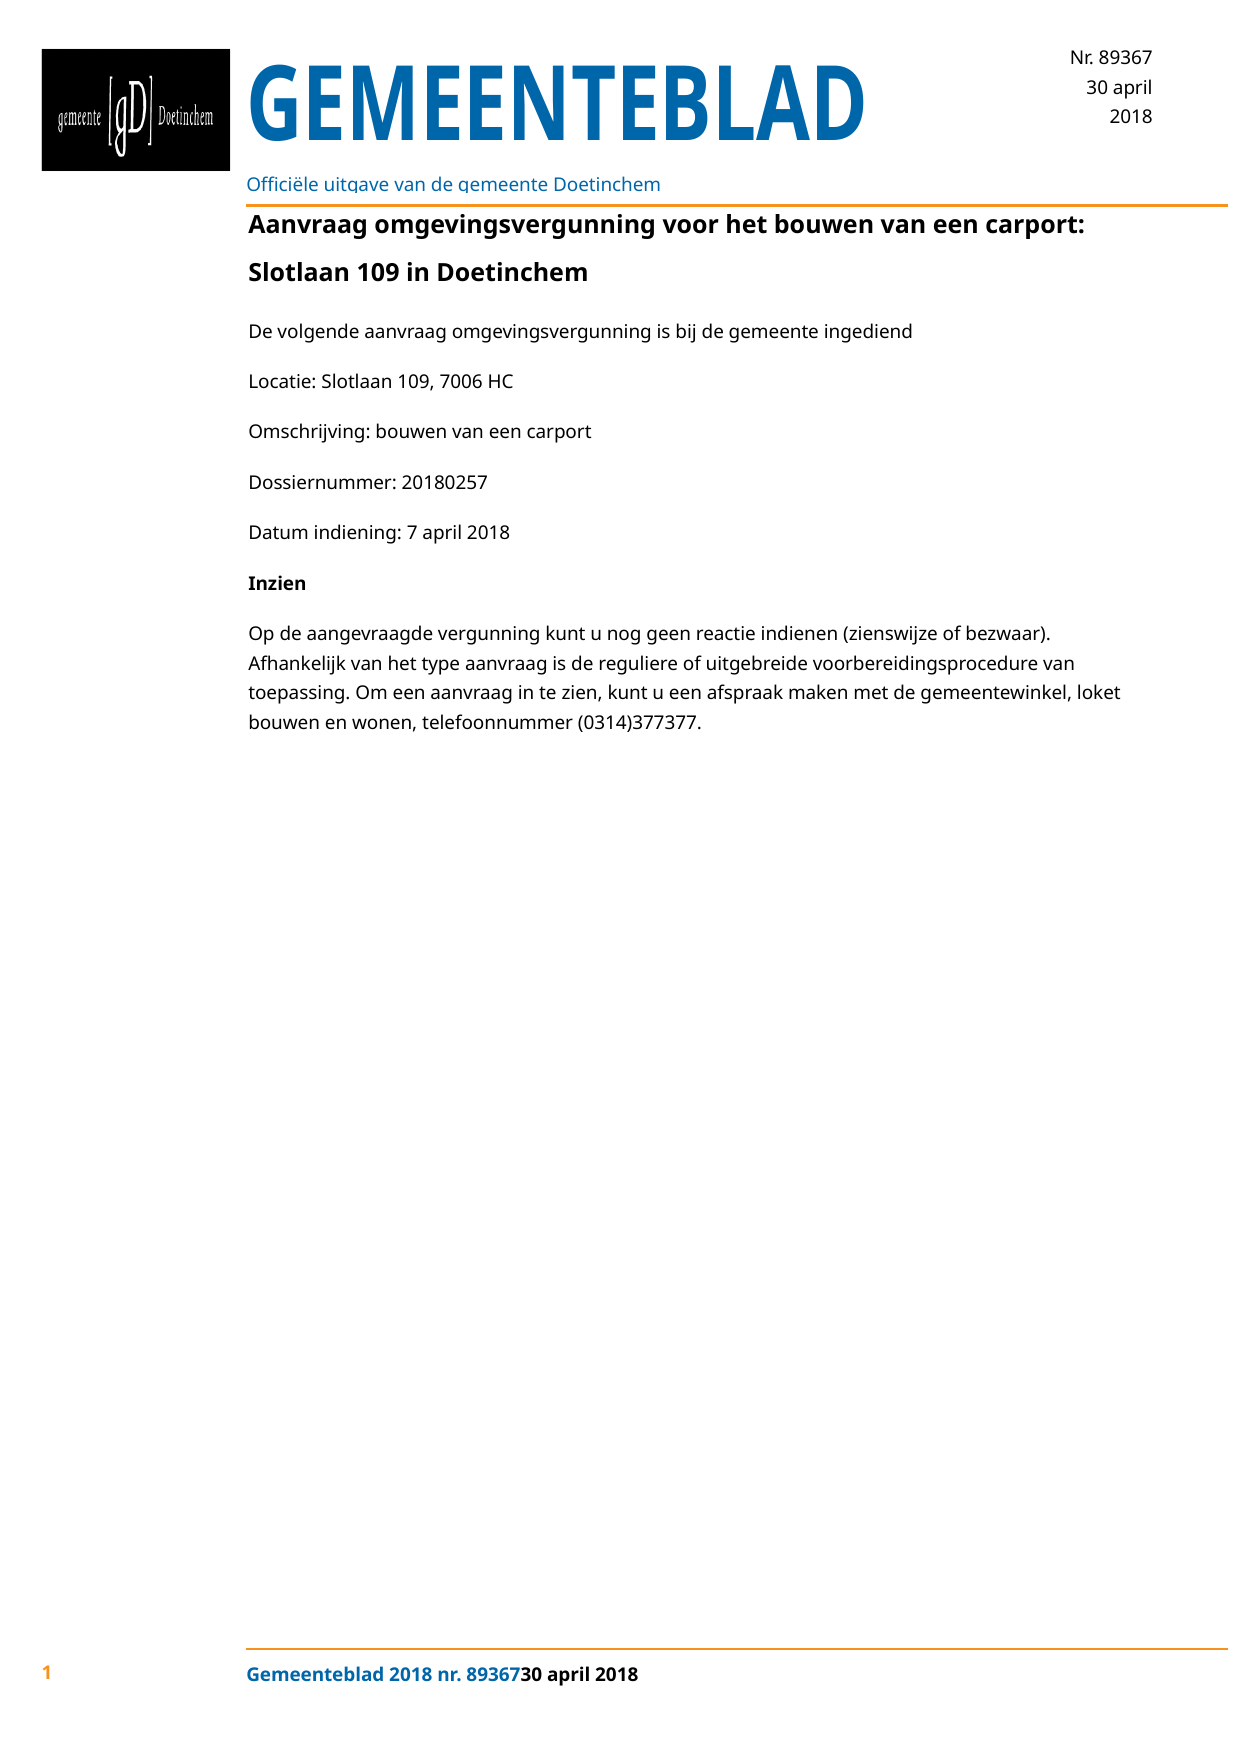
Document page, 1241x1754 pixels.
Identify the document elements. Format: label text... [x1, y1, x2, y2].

text Locatie: Slotlaan 109, 7006 HC [248, 368, 1152, 394]
picture [41, 47, 231, 172]
text Op de aangevraagde vergunning kunt u nog geen reactie indienen (zienswijze of bezwaar). Afhankelijk van het type aanvraag is de reguliere of uitgebreide voorbereidingsprocedure van toepassing. Om een aanvraag in te zien, kunt u een afspraak maken met de gemeentewinkel, loket bouwen en wonen, telefoonnummer (0314)377377. [248, 620, 1152, 735]
text Aanvraag omgevingsvergunning voor het bouwen van een carport: Slotlaan 109 in Doetinchem [248, 207, 1152, 288]
text Omschrijving: bouwen van een carport [248, 419, 1152, 444]
text Dossiernummer: 20180257 [248, 469, 1152, 495]
text Inzien [248, 570, 1152, 596]
text Datum indiening: 7 april 2018 [248, 519, 1152, 545]
text De volgende aanvraag omgevingsvergunning is bij de gemeente ingediend [248, 318, 1152, 344]
